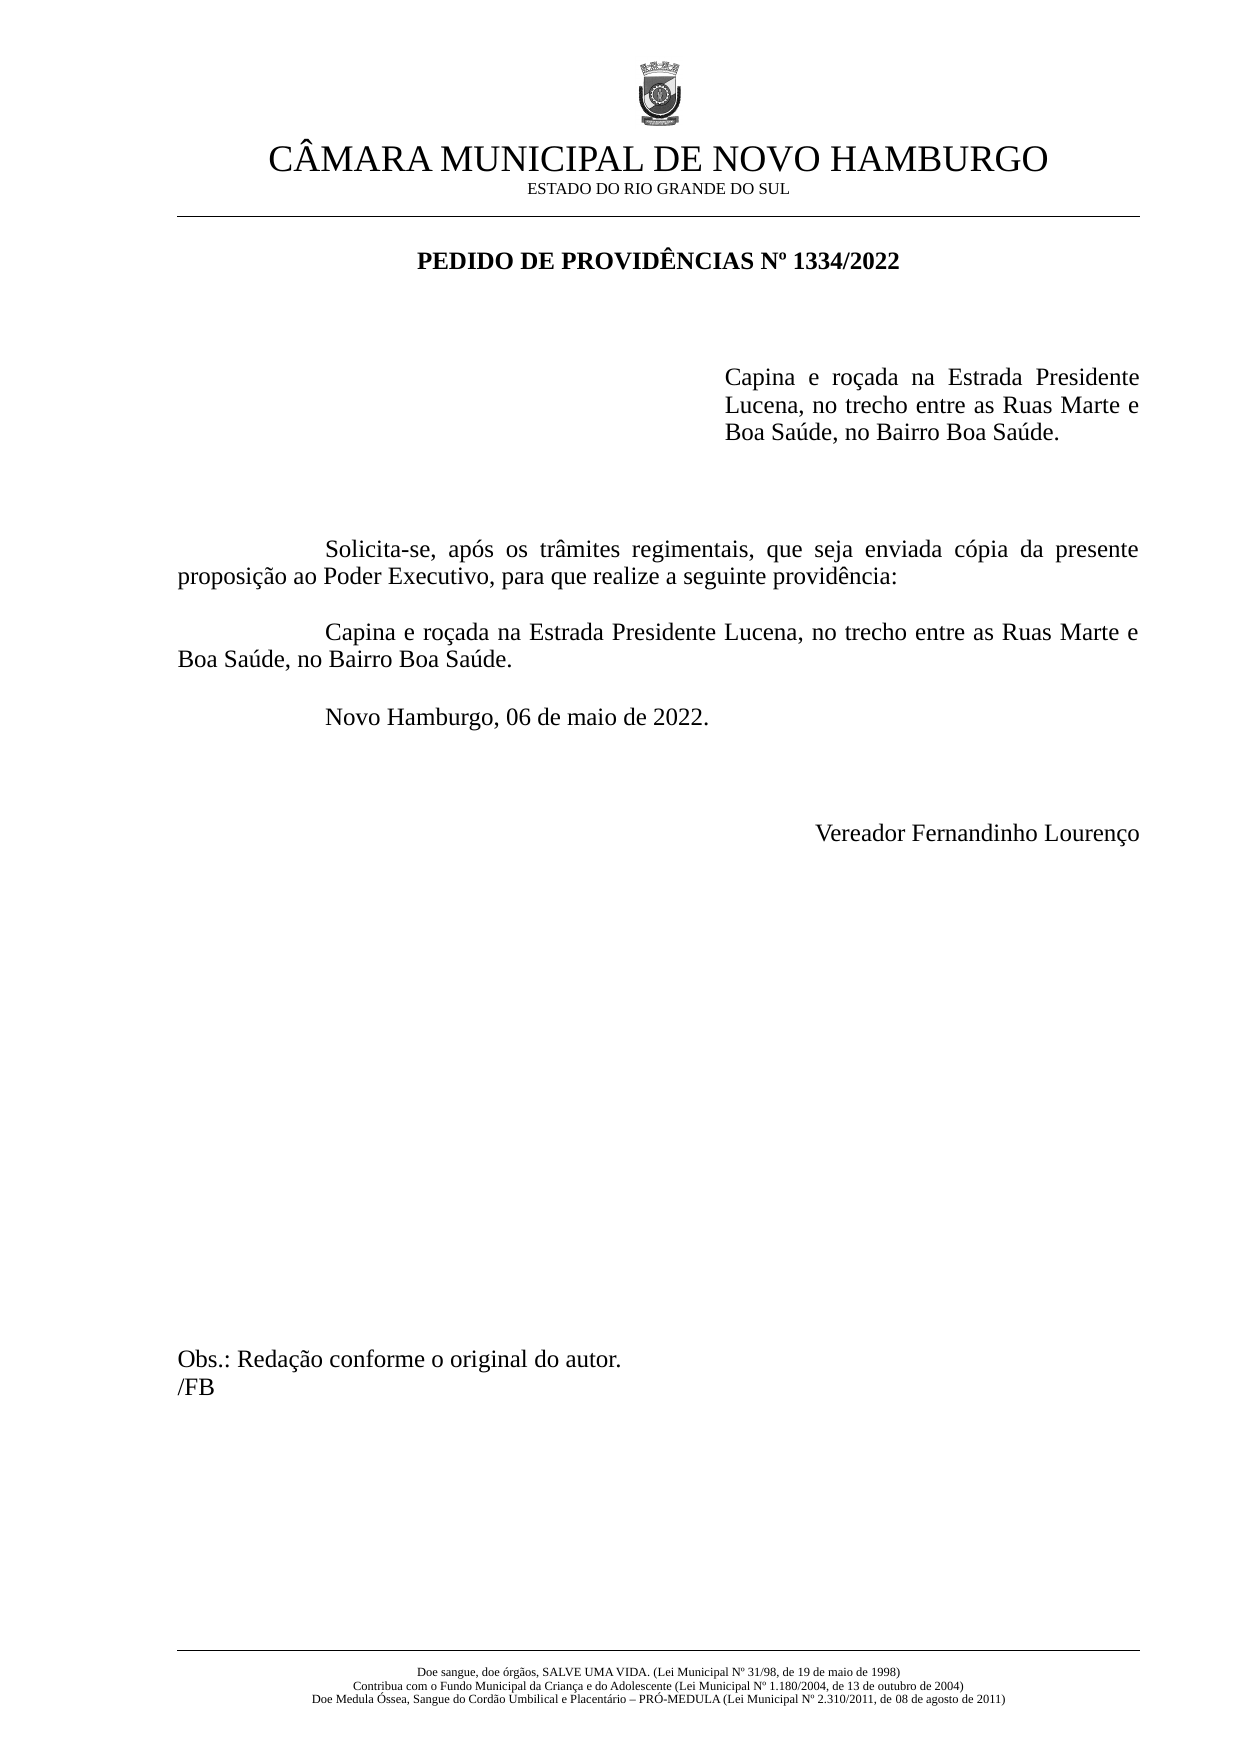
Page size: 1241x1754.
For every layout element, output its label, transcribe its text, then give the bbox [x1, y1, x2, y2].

text Novo Hamburgo, 06 de maio de 2022. [177, 703, 1140, 730]
list Capina e roçada na Estrada Presidente Lucena, no trecho entre as Ruas Marte e Boa Saúde, no Bairro Boa Saúde. [177, 618, 1140, 673]
text PEDIDO DE PROVIDÊNCIAS Nº 1334/2022 [177, 247, 1140, 274]
text /FB [177, 1373, 1140, 1401]
text Vereador Fernandinho Lourenço [649, 819, 1140, 847]
text Solicita-se, após os trâmites regimentais, que seja enviada cópia da presente proposição ao Poder Executivo, para que realize a seguinte providência: [177, 535, 1140, 590]
text Obs.: Redação conforme o original do autor. [177, 1345, 1140, 1373]
list Capina e roçada na Estrada Presidente Lucena, no trecho entre as Ruas Marte e Boa Saúde, no Bairro Boa Saúde. [687, 363, 1140, 446]
